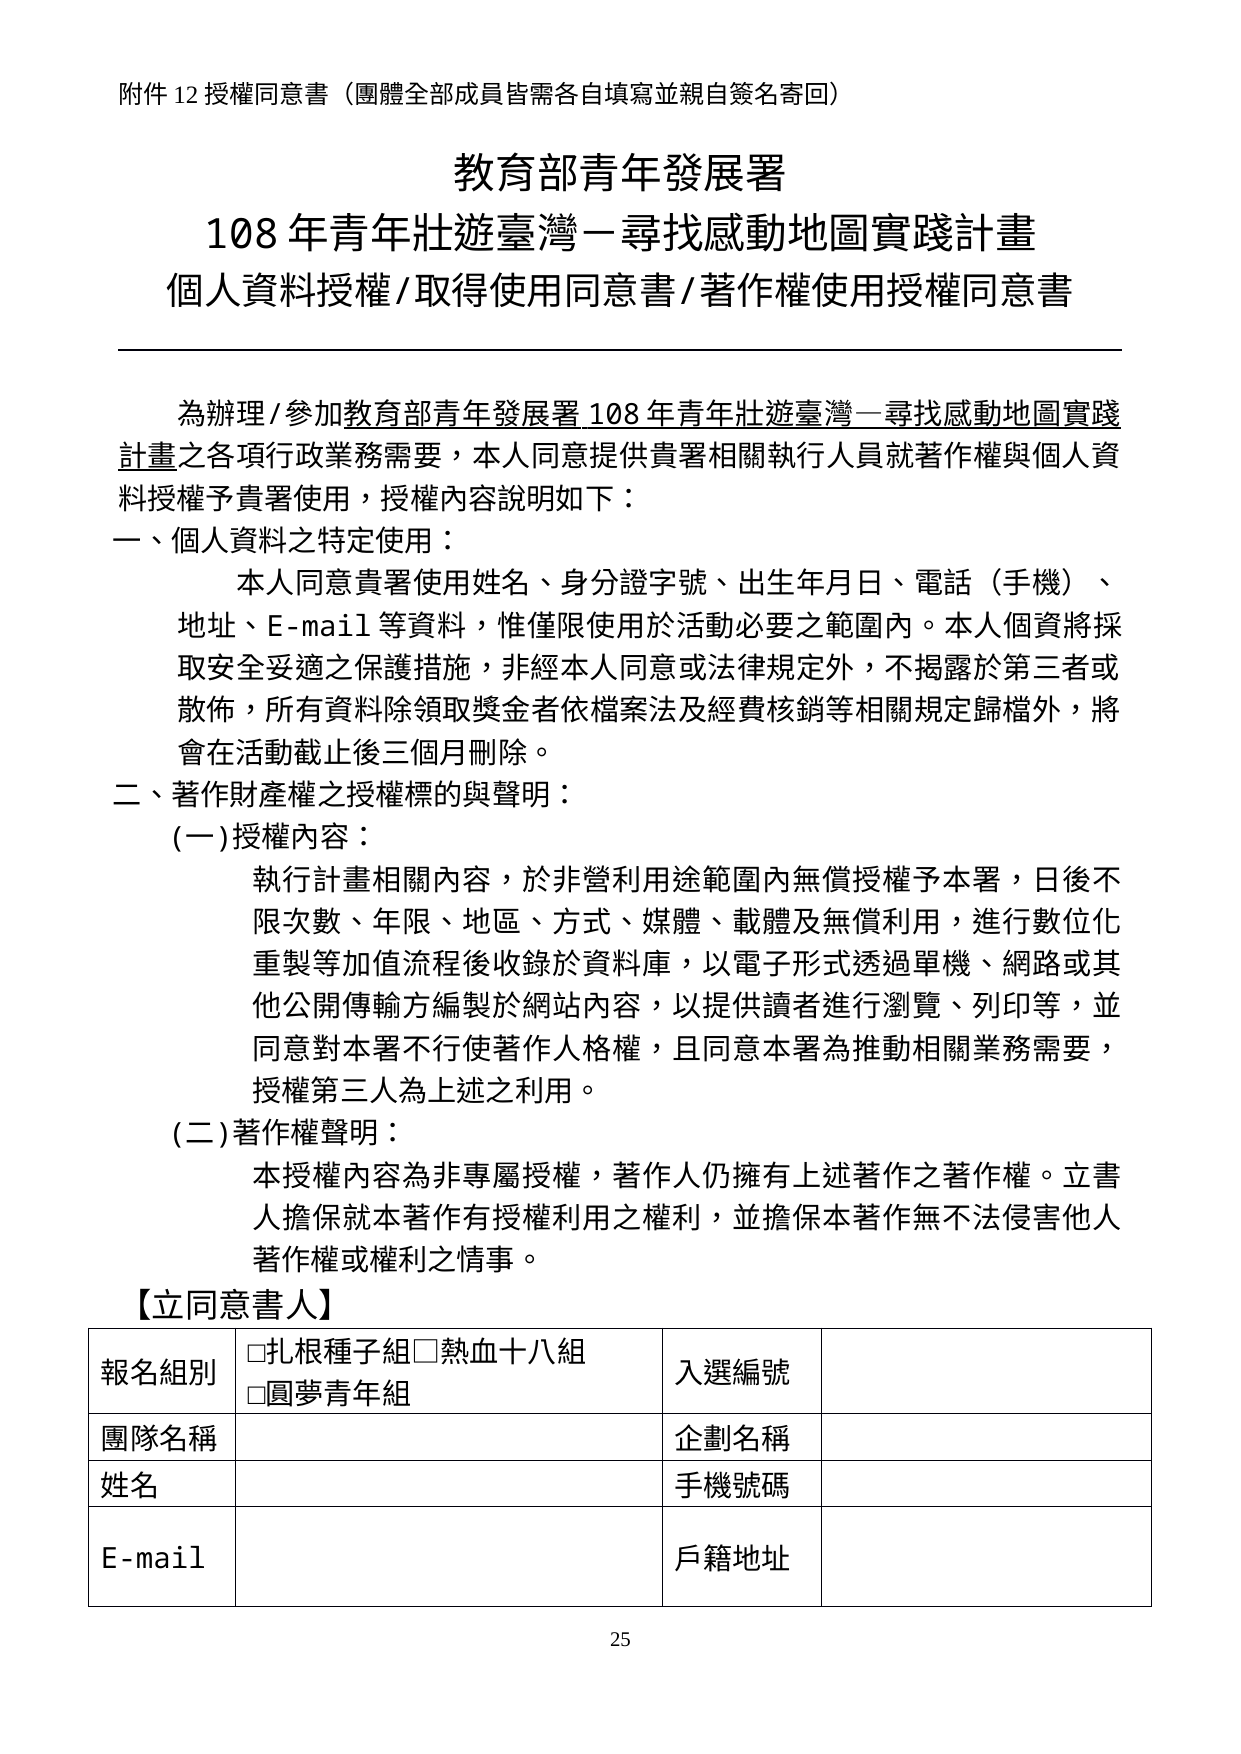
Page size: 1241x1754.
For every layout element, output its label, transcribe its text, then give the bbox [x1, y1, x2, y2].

table_cell 團隊名稱 [89, 1414, 235, 1460]
table_cell E-mail [89, 1507, 235, 1606]
text 【立同意書人】 [118, 1279, 1122, 1327]
text 附件12 授權同意書（團體全部成員皆需各自填寫並親自簽名寄回） [118, 75, 1122, 111]
table_cell [236, 1414, 662, 1460]
table_cell [822, 1461, 1151, 1506]
table_cell 姓名 [89, 1461, 235, 1506]
table_header [822, 1329, 1151, 1413]
list 個人資料之特定使用： [113, 518, 1122, 560]
text 108年青年壯遊臺灣－尋找感動地圖實踐計畫 [118, 200, 1122, 261]
table_cell [822, 1507, 1151, 1606]
text 本人同意貴署使用姓名、身分證字號、出生年月日、電話（手機）、地址、E-mail等資料，惟僅限使用於活動必要之範圍內。本人個資將採取安全妥適之保護措施，非經本人同意或法律規定外，不揭露於第三者或散佈，所有資料除領取獎金者依檔案法及經費核銷等相關規定歸檔外，將會在活動截止後三個月刪除。 [177, 560, 1122, 771]
list 著作權聲明： [168, 1110, 1122, 1152]
list 著作財產權之授權標的與聲明： [113, 771, 1122, 814]
text 本授權內容為非專屬授權，著作人仍擁有上述著作之著作權。立書人擔保就本著作有授權利用之權利，並擔保本著作無不法侵害他人著作權或權利之情事。 [252, 1152, 1122, 1279]
table_cell 手機號碼 [663, 1461, 821, 1506]
text 為辦理/參加教育部青年發展署108年青年壯遊臺灣—尋找感動地圖實踐計畫之各項行政業務需要，本人同意提供貴署相關執行人員就著作權與個人資料授權予貴署使用，授權內容說明如下： [118, 391, 1122, 518]
text 個人資料授權/取得使用同意書/著作權使用授權同意書 [118, 261, 1122, 315]
table_cell 企劃名稱 [663, 1414, 821, 1460]
table_header 入選編號 [663, 1329, 821, 1413]
list 授權內容： [168, 814, 1122, 856]
table_cell [822, 1414, 1151, 1460]
table_cell 戶籍地址 [663, 1507, 821, 1606]
table_cell [236, 1461, 662, 1506]
table_header 報名組別 [89, 1329, 235, 1413]
text 執行計畫相關內容，於非營利用途範圍內無償授權予本署，日後不限次數、年限、地區、方式、媒體、載體及無償利用，進行數位化、重製等加值流程後收錄於資料庫，以電子形式透過單機、網路或其他公開傳輸方編製於網站內容，以提供讀者進行瀏覽、列印等，並同意對本署不行使著作人格權，且同意本署為推動相關業務需要，授權第三人為上述之利用。 [252, 856, 1122, 1110]
text 教育部青年發展署 [118, 140, 1122, 200]
table_header □扎根種子組□熱血十八組 □圓夢青年組 [236, 1329, 662, 1413]
table_cell [236, 1507, 662, 1606]
